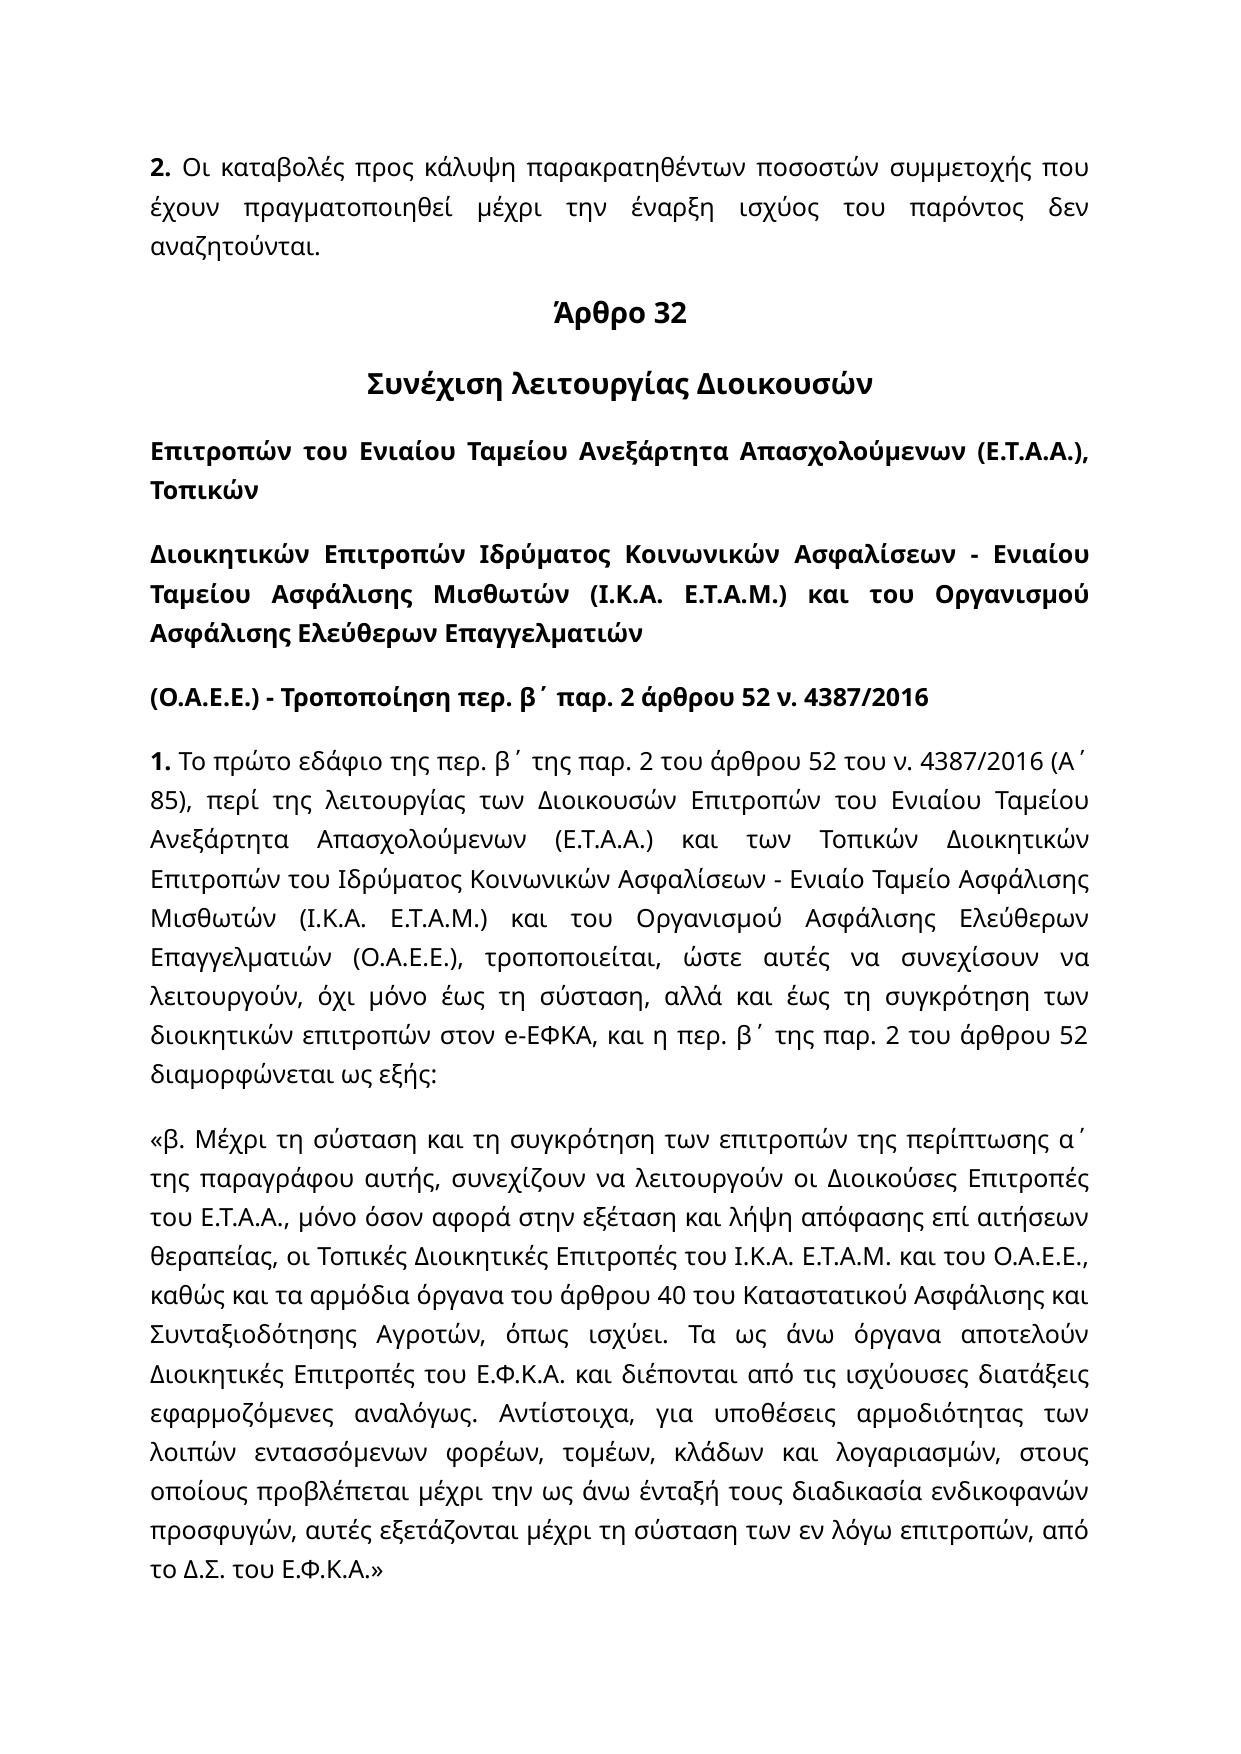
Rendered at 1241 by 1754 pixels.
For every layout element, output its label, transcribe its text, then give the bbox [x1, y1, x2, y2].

text Επιτροπών του Ενιαίου Ταμείου Ανεξάρτητα Απασχολούμενων (Ε.Τ.Α.Α.), Τοπικών [150, 434, 1090, 507]
text Διοικητικών Επιτροπών Ιδρύματος Κοινωνικών Ασφαλίσεων - Ενιαίου Ταμείου Ασφάλισης Μισθωτών (Ι.Κ.Α. Ε.Τ.Α.Μ.) και του Οργανισμού Ασφάλισης Ελεύθερων Επαγγελματιών [150, 537, 1090, 649]
text «β. Μέχρι τη σύσταση και τη συγκρότηση των επιτροπών της περίπτωσης α΄ της παραγράφου αυτής, συνεχίζουν να λειτουργούν οι Διοικούσες Επιτροπές του Ε.Τ.Α.Α., μόνο όσον αφορά στην εξέταση και λήψη απόφασης επί αιτήσεων θεραπείας, οι Τοπικές Διοικητικές Επιτροπές του Ι.Κ.Α. Ε.Τ.Α.Μ. και του Ο.Α.Ε.Ε., καθώς και τα αρμόδια όργανα του άρθρου 40 του Καταστατικού Ασφάλισης και Συνταξιοδότησης Αγροτών, όπως ισχύει. Τα ως άνω όργανα αποτελούν Διοικητικές Επιτροπές του Ε.Φ.Κ.Α. και διέπονται από τις ισχύουσες διατάξεις εφαρμοζόμενες αναλόγως. Αντίστοιχα, για υποθέσεις αρμοδιότητας των λοιπών εντασσόμενων φορέων, τομέων, κλάδων και λογαριασμών, στους οποίους προβλέπεται μέχρι την ως άνω ένταξή τους διαδικασία ενδικοφανών προσφυγών, αυτές εξετάζονται μέχρι τη σύσταση των εν λόγω επιτροπών, από το Δ.Σ. του Ε.Φ.Κ.Α.» [150, 1121, 1090, 1586]
subtitle Συνέχιση λειτουργίας Διοικουσών [150, 363, 1090, 403]
text 2. Οι καταβολές προς κάλυψη παρακρατηθέντων ποσοστών συμμετοχής που έχουν πραγματοποιηθεί μέχρι την έναρξη ισχύος του παρόντος δεν αναζητούνται. [150, 150, 1090, 262]
text 1. Το πρώτο εδάφιο της περ. β΄ της παρ. 2 του άρθρου 52 του ν. 4387/2016 (Α΄ 85), περί της λειτουργίας των Διοικουσών Επιτροπών του Ενιαίου Ταμείου Ανεξάρτητα Απασχολούμενων (Ε.Τ.Α.Α.) και των Τοπικών Διοικητικών Επιτροπών του Ιδρύματος Κοινωνικών Ασφαλίσεων - Ενιαίο Ταμείο Ασφάλισης Μισθωτών (Ι.Κ.Α. Ε.Τ.Α.Μ.) και του Οργανισμού Ασφάλισης Ελεύθερων Επαγγελματιών (Ο.Α.Ε.Ε.), τροποποιείται, ώστε αυτές να συνεχίσουν να λειτουργούν, όχι μόνο έως τη σύσταση, αλλά και έως τη συγκρότηση των διοικητικών επιτροπών στον e-ΕΦΚΑ, και η περ. β΄ της παρ. 2 του άρθρου 52 διαμορφώνεται ως εξής: [150, 744, 1090, 1091]
subtitle Άρθρο 32 [150, 292, 1090, 332]
text (Ο.Α.Ε.Ε.) - Τροποποίηση περ. β΄ παρ. 2 άρθρου 52 ν. 4387/2016 [150, 679, 1090, 714]
